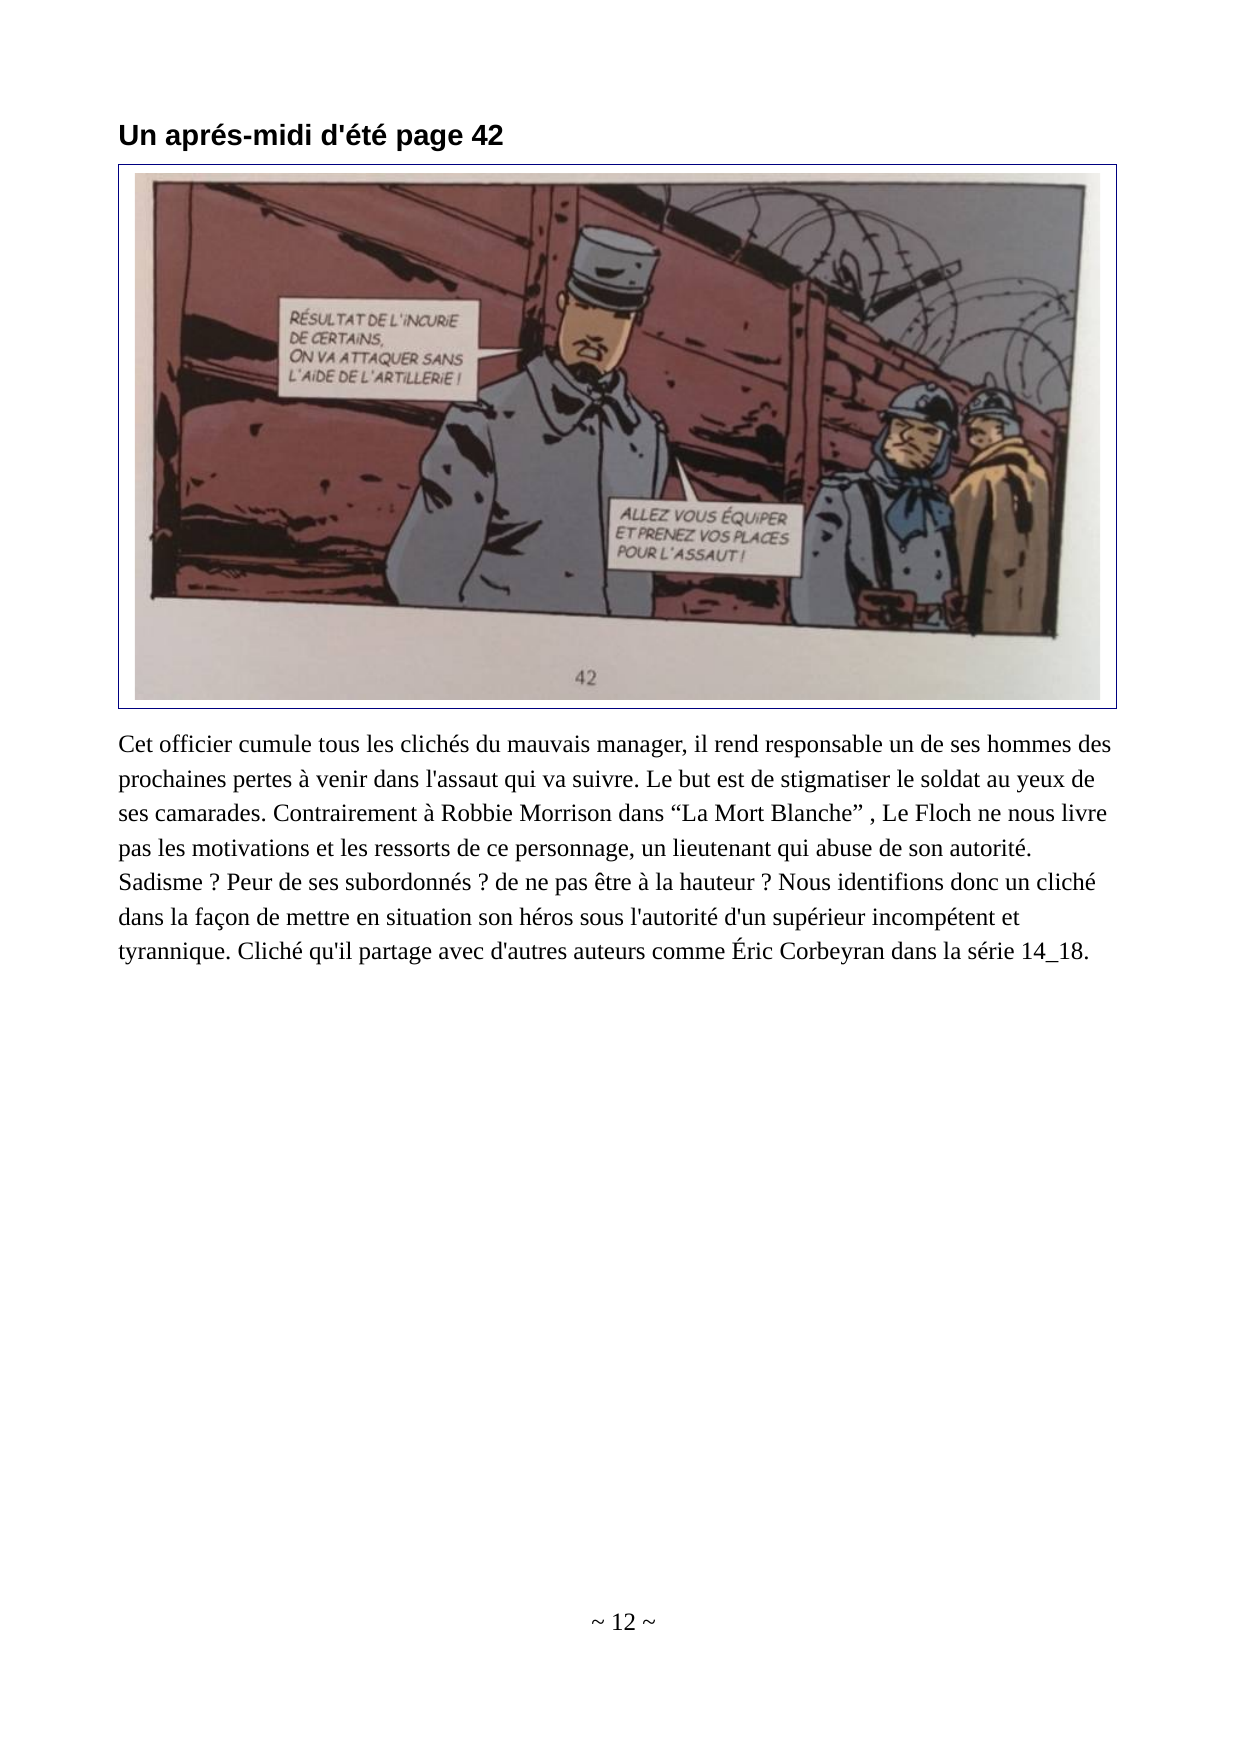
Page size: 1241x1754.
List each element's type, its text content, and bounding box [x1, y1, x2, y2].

text Cet officier cumule tous les clichés du mauvais manager, il rend responsable un de ses hommes des prochaines pertes à venir dans l'assaut qui va suivre. Le but est de stigmatiser le soldat au yeux de ses camarades. Contrairement à Robbie Morrison dans “La Mort Blanche” , Le Floch ne nous livre pas les motivations et les ressorts de ce personnage, un lieutenant qui abuse de son autorité. Sadisme ? Peur de ses subordonnés ? de ne pas être à la hauteur ? Nous identifions donc un cliché dans la façon de mettre en situation son héros sous l'autorité d'un supérieur incompétent et tyrannique. Cliché qu'il partage avec d'autres auteurs comme Éric Corbeyran dans la série 14_18. [118, 729, 1122, 965]
picture [134, 173, 1101, 700]
subtitle Un aprés-midi d'été page 42 [118, 118, 1122, 152]
